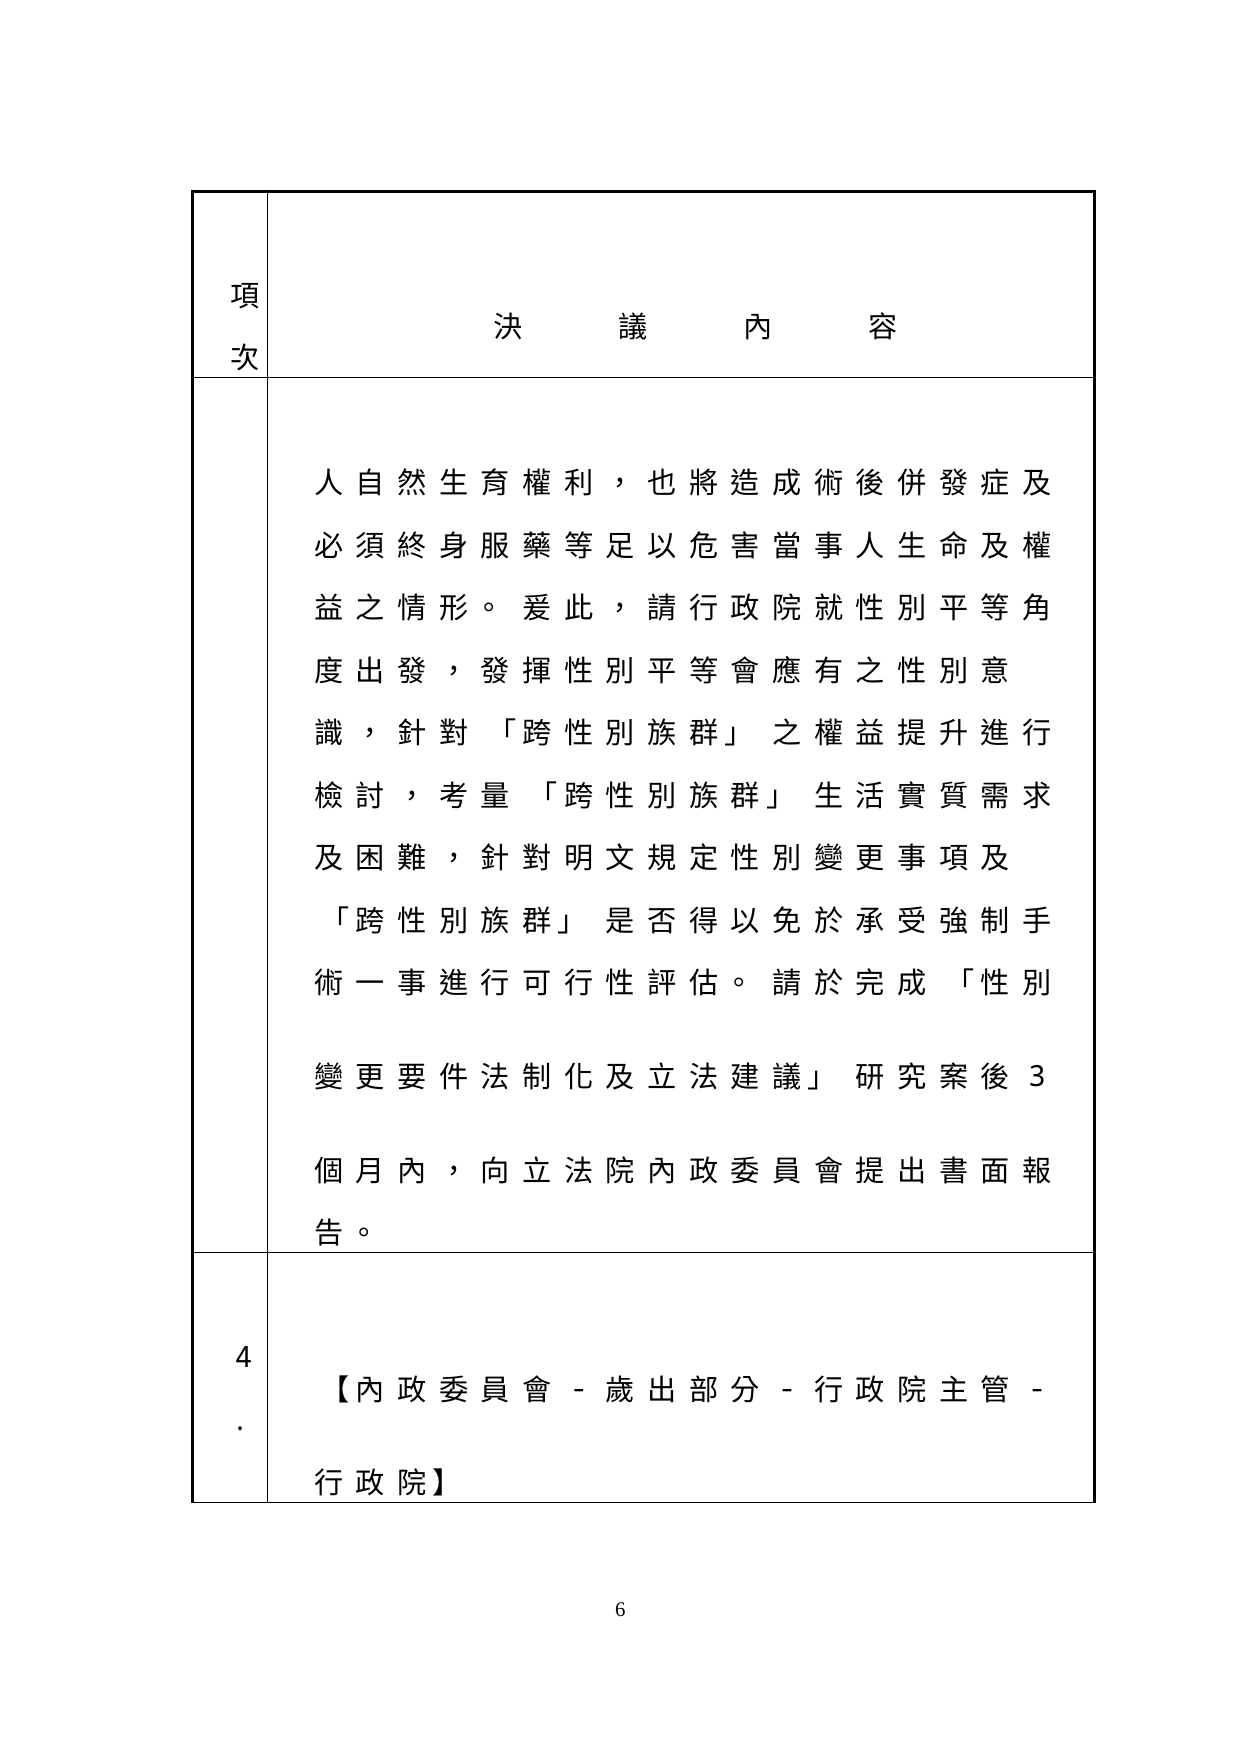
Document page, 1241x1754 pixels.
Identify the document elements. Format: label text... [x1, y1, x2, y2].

table_cell [194, 378, 267, 1252]
table_header 決 議 內 容 [268, 193, 1093, 377]
table_cell 人自然生育權利，也將造成術後併發症及必須終身服藥等足以危害當事人生命及權益之情形。爰此，請行政院就性別平等角度出發，發揮性別平等會應有之性別意識，針對「跨性別族群」之權益提升進行檢討，考量「跨性別族群」生活實質需求及困難，針對明文規定性別變更事項及「跨性別族群」是否得以免於承受強制手術一事進行可行性評估。請於完成「性別變更要件法制化及立法建議」研究案後3個月內，向立法院內政委員會提出書面報告。 [268, 378, 1093, 1252]
table_cell 【內政委員會-歲出部分-行政院主管-行政院】 [268, 1253, 1093, 1502]
table_cell 4. [194, 1253, 267, 1502]
table_header 項次 [194, 193, 267, 377]
